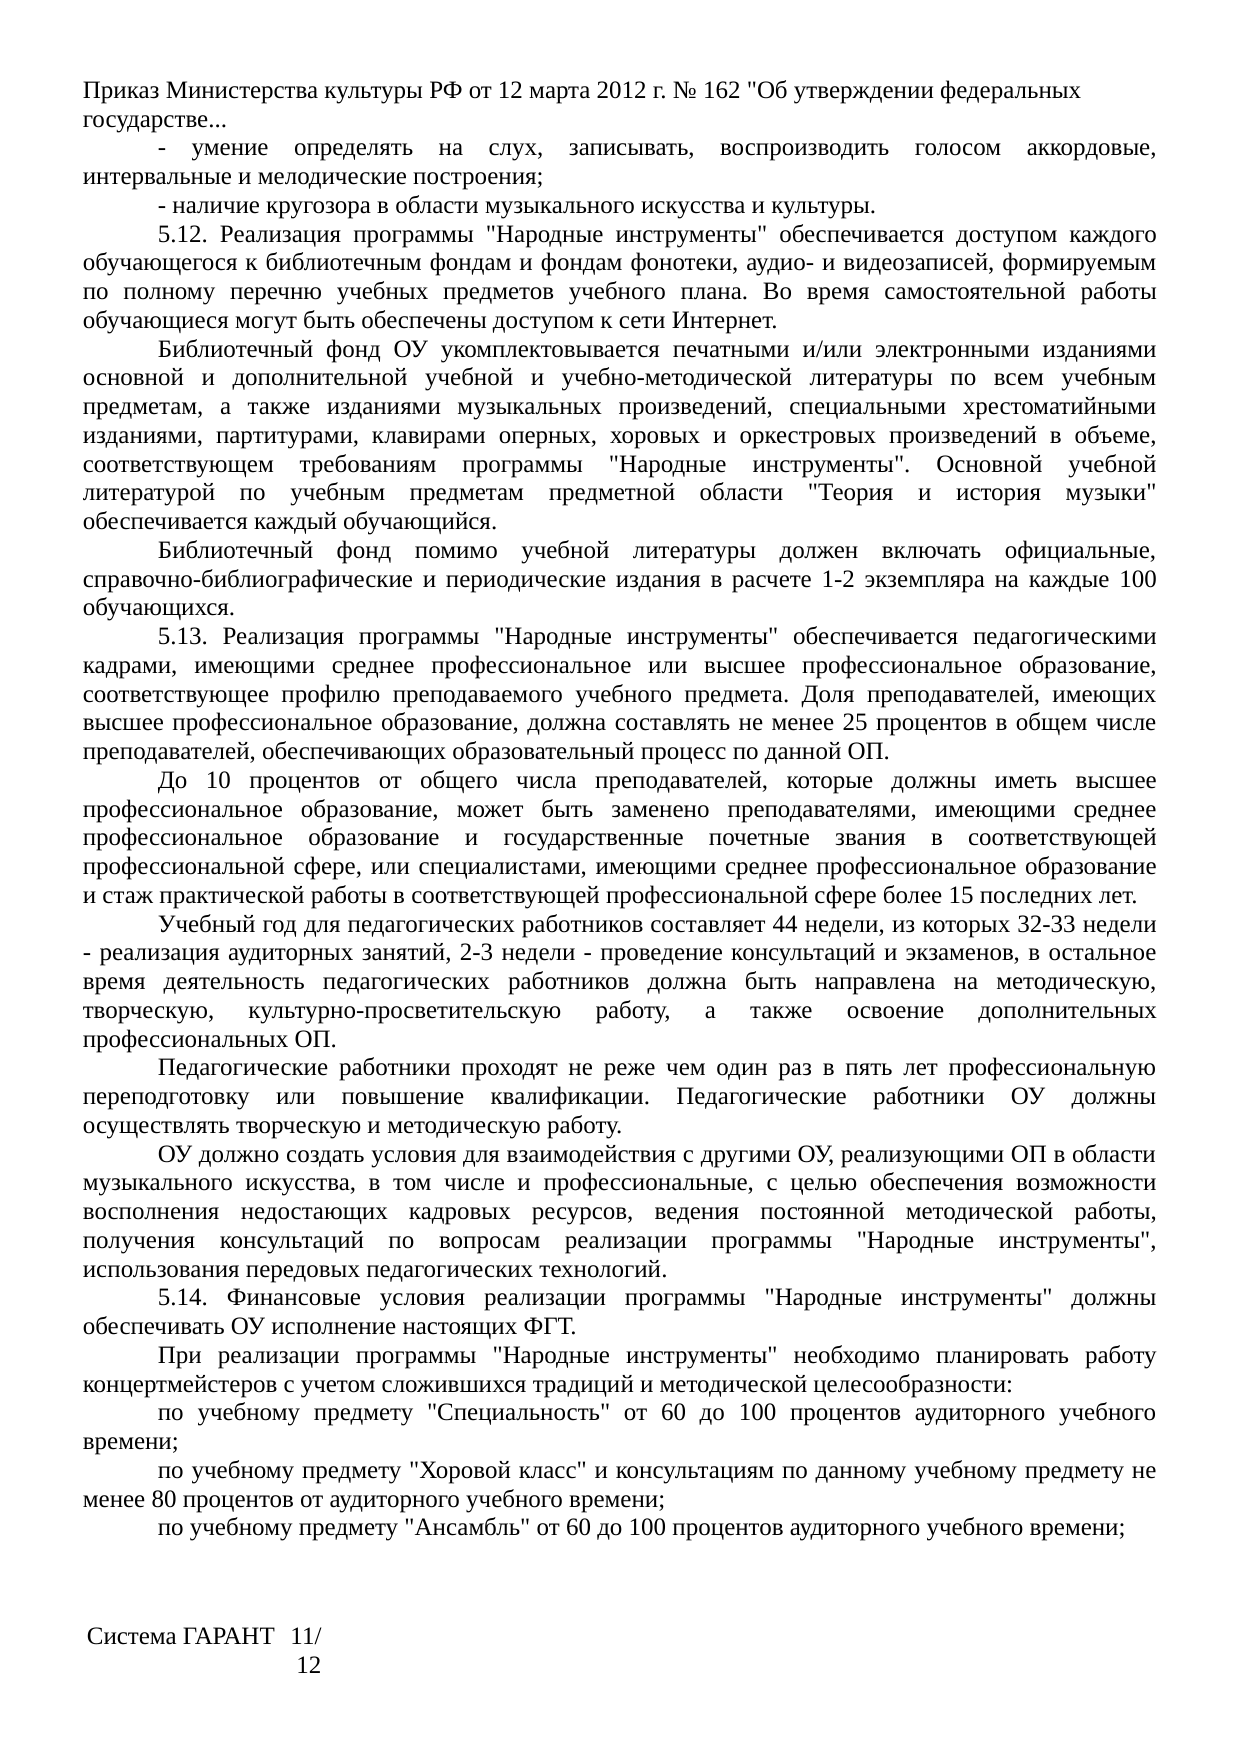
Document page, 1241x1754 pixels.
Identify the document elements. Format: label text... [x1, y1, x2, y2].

text При реализации программы "Народные инструменты" необходимо планировать работу концертмейстеров с учетом сложившихся традиций и методической целесообразности: [83, 1340, 1157, 1397]
text 5.14. Финансовые условия реализации программы "Народные инструменты" должны обеспечивать ОУ исполнение настоящих ФГТ. [83, 1282, 1157, 1340]
text по учебному предмету "Хоровой класс" и консультациям по данному учебному предмету не менее 80 процентов от аудиторного учебного времени; [83, 1455, 1157, 1512]
text Библиотечный фонд помимо учебной литературы должен включать официальные, справочно-библиографические и периодические издания в расчете 1-2 экземпляра на каждые 100 обучающихся. [83, 535, 1157, 621]
text Учебный год для педагогических работников составляет 44 недели, из которых 32-33 недели - реализация аудиторных занятий, 2-3 недели - проведение консультаций и экзаменов, в остальное время деятельность педагогических работников должна быть направлена на методическую, творческую, культурно-просветительскую работу, а также освоение дополнительных профессиональных ОП. [83, 909, 1157, 1052]
text - наличие кругозора в области музыкального искусства и культуры. [83, 190, 1157, 219]
text 5.13. Реализация программы "Народные инструменты" обеспечивается педагогическими кадрами, имеющими среднее профессиональное или высшее профессиональное образование, соответствующее профилю преподаваемого учебного предмета. Доля преподавателей, имеющих высшее профессиональное образование, должна составлять не менее 25 процентов в общем числе преподавателей, обеспечивающих образовательный процесс по данной ОП. [83, 621, 1157, 765]
text Библиотечный фонд ОУ укомплектовывается печатными и/или электронными изданиями основной и дополнительной учебной и учебно-методической литературы по всем учебным предметам, а также изданиями музыкальных произведений, специальными хрестоматийными изданиями, партитурами, клавирами оперных, хоровых и оркестровых произведений в объеме, соответствующем требованиям программы "Народные инструменты". Основной учебной литературой по учебным предметам предметной области "Теория и история музыки" обеспечивается каждый обучающийся. [83, 334, 1157, 535]
text ОУ должно создать условия для взаимодействия с другими ОУ, реализующими ОП в области музыкального искусства, в том числе и профессиональные, с целью обеспечения возможности восполнения недостающих кадровых ресурсов, ведения постоянной методической работы, получения консультаций по вопросам реализации программы "Народные инструменты", использования передовых педагогических технологий. [83, 1139, 1157, 1282]
text До 10 процентов от общего числа преподавателей, которые должны иметь высшее профессиональное образование, может быть заменено преподавателями, имеющими среднее профессиональное образование и государственные почетные звания в соответствующей профессиональной сфере, или специалистами, имеющими среднее профессиональное образование и стаж практической работы в соответствующей профессиональной сфере более 15 последних лет. [83, 765, 1157, 909]
text по учебному предмету "Ансамбль" от 60 до 100 процентов аудиторного учебного времени; [83, 1512, 1157, 1541]
text Педагогические работники проходят не реже чем один раз в пять лет профессиональную переподготовку или повышение квалификации. Педагогические работники ОУ должны осуществлять творческую и методическую работу. [83, 1052, 1157, 1139]
text 5.12. Реализация программы "Народные инструменты" обеспечивается доступом каждого обучающегося к библиотечным фондам и фондам фонотеки, аудио- и видеозаписей, формируемым по полному перечню учебных предметов учебного плана. Во время самостоятельной работы обучающиеся могут быть обеспечены доступом к сети Интернет. [83, 219, 1157, 334]
text по учебному предмету "Специальность" от 60 до 100 процентов аудиторного учебного времени; [83, 1397, 1157, 1455]
text - умение определять на слух, записывать, воспроизводить голосом аккордовые, интервальные и мелодические построения; [83, 132, 1157, 190]
